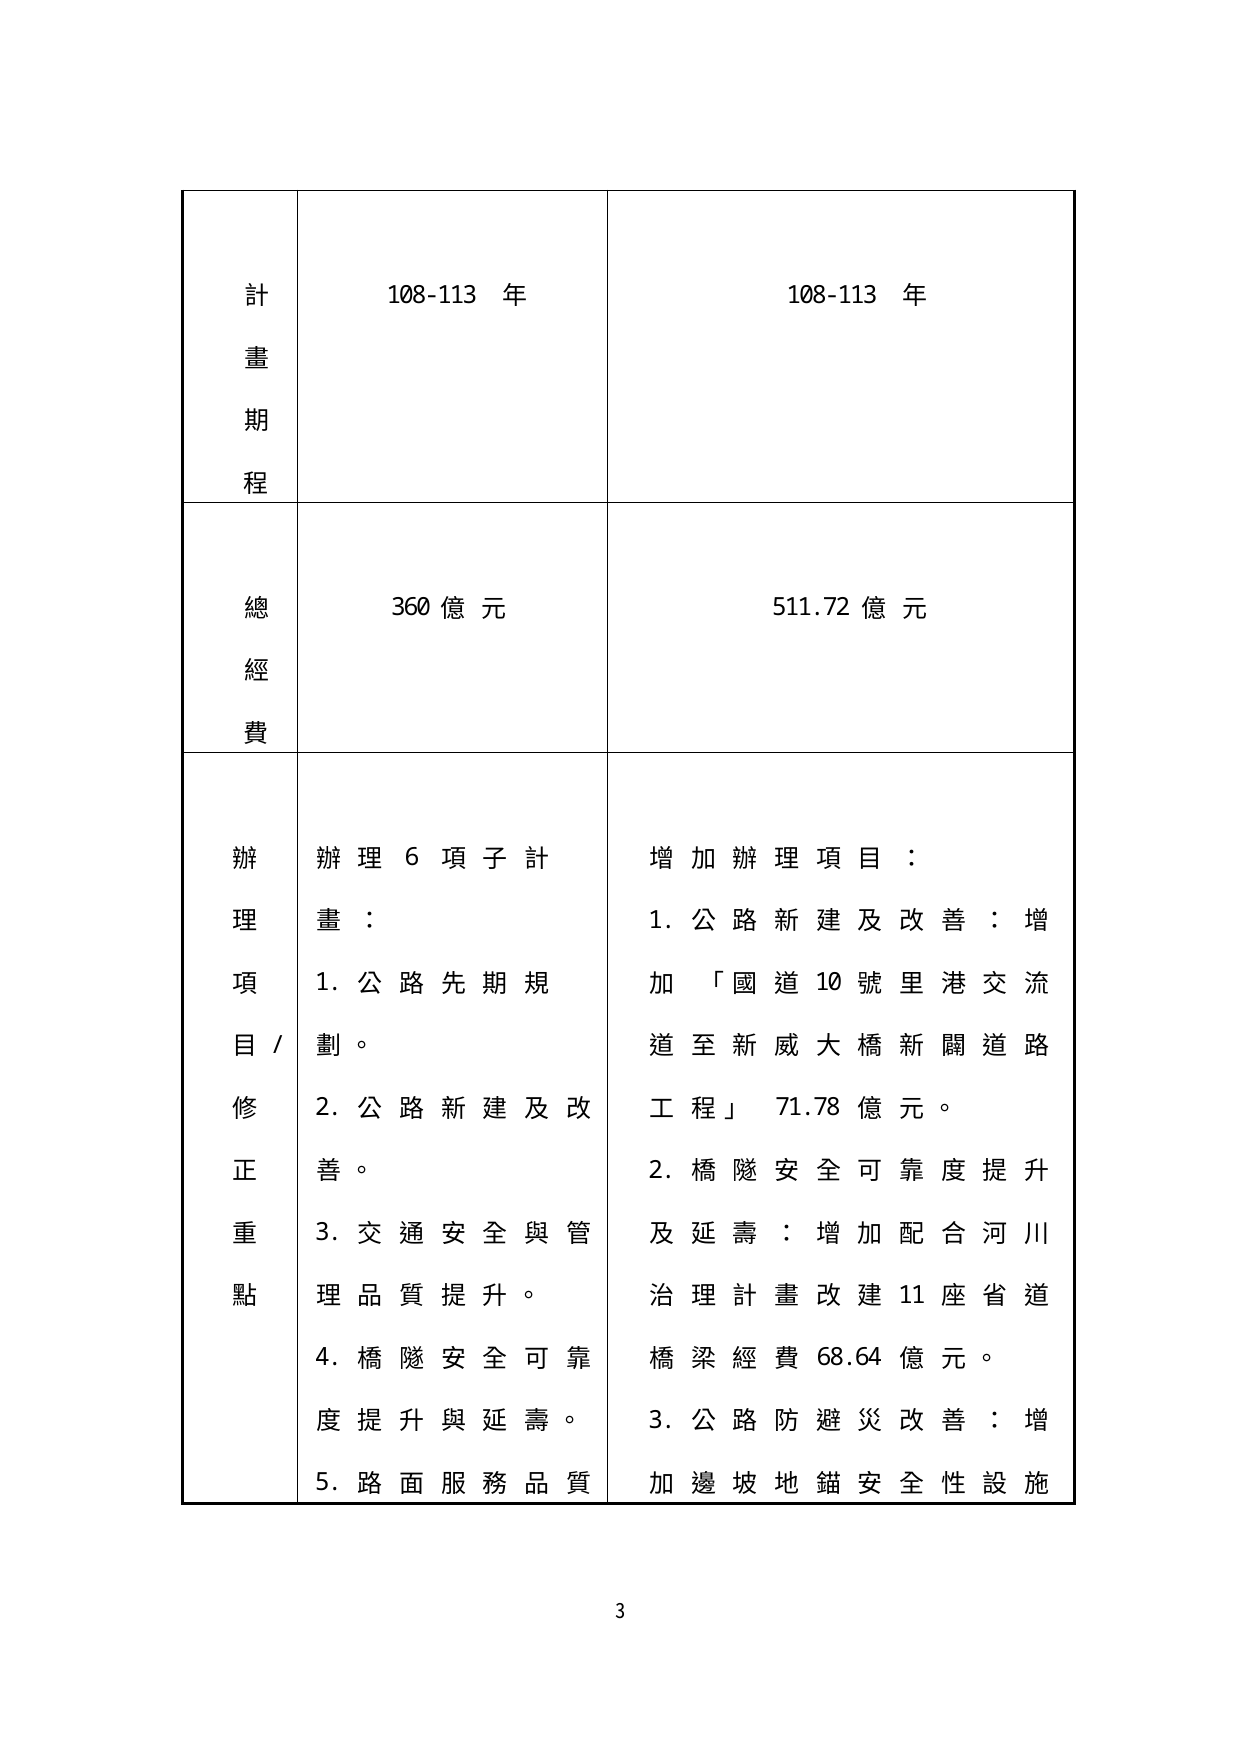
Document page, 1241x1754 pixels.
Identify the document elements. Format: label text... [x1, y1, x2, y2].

table_cell 511.72億元 [608, 503, 1073, 752]
table_cell 360億元 [298, 503, 607, 752]
table_cell 辦理項目/修正重點 [184, 753, 297, 1502]
table_cell 增加辦理項目： 1.公路新建及改善：增加「國道10號里港交流道至新威大橋新闢道路工程」71.78億元。 2.橋隧安全可靠度提升及延壽：增加配合河川治理計畫改建11座省道橋梁經費68.64億元。 3.公路防避災改善：增加邊坡地錨安全性設施 [608, 753, 1073, 1502]
table_cell 108-113年 [298, 191, 607, 502]
table_cell 108-113年 [608, 191, 1073, 502]
table_cell 辦理6項子計畫： 1.公路先期規劃。 2.公路新建及改善。 3.交通安全與管理品質提升。 4.橋隧安全可靠度提升與延壽。 5.路面服務品質 [298, 753, 607, 1502]
table_cell 計畫期程 [184, 191, 297, 502]
table_cell 總經費 [184, 503, 297, 752]
